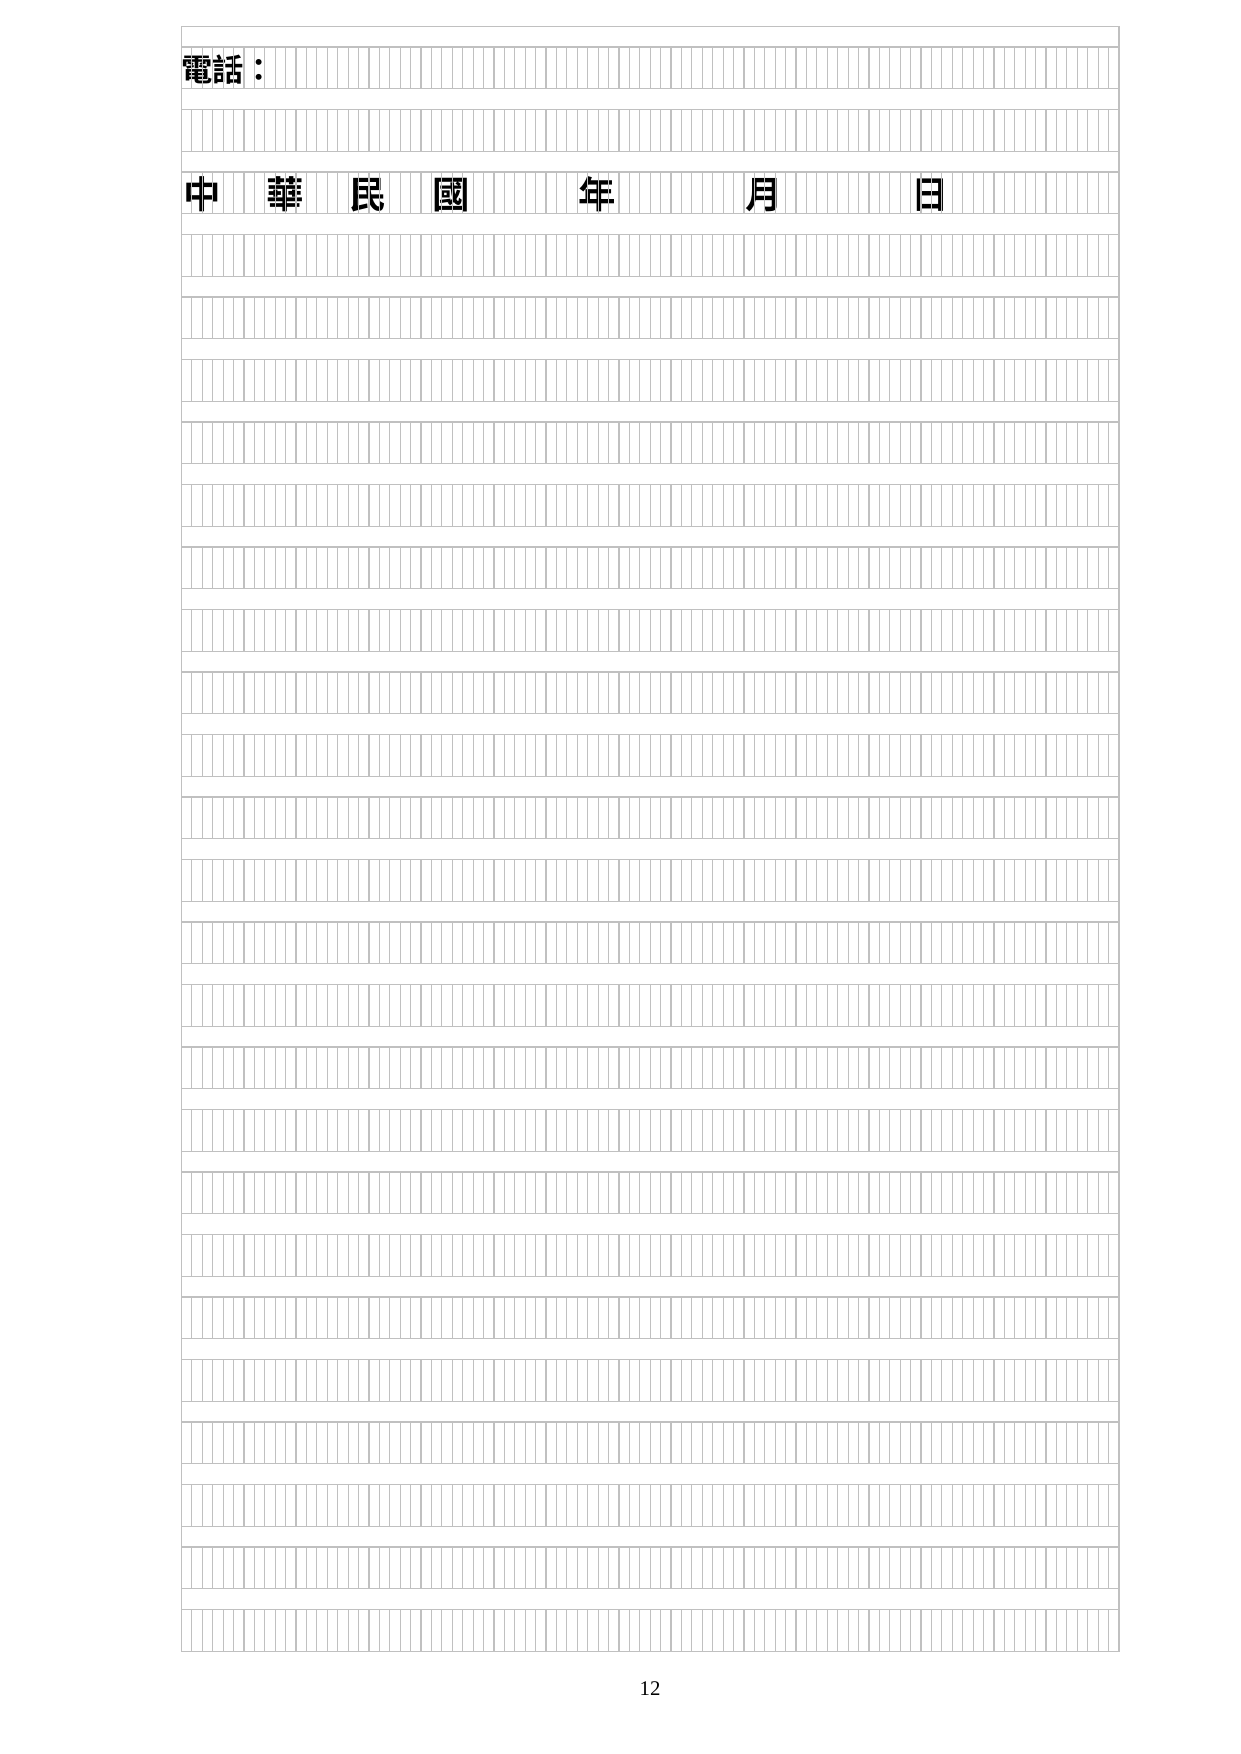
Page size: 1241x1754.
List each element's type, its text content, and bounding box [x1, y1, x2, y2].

text 電話： [880, 48, 889, 88]
text 中 華 民 國 年 月 日 [1015, 173, 1025, 213]
text 中 華 民 國 年 月 日 [890, 173, 900, 213]
text 中 華 民 國 年 月 日 [265, 173, 275, 213]
text 中 華 民 國 年 月 日 [463, 173, 473, 213]
text 電話： [724, 48, 733, 88]
text 電話： [526, 48, 535, 88]
text 電話： [995, 48, 1004, 88]
text 中 華 民 國 年 月 日 [870, 173, 879, 213]
text 電話： [422, 48, 431, 88]
text 中 華 民 國 年 月 日 [640, 173, 650, 213]
text 中 華 民 國 年 月 日 [1067, 173, 1077, 213]
text 電話： [640, 48, 650, 88]
text 電話： [849, 48, 858, 88]
text 電話： [411, 48, 420, 88]
text 中 華 民 國 年 月 日 [515, 173, 525, 213]
text 電話： [536, 48, 545, 88]
text 中 華 民 國 年 月 日 [182, 152, 1118, 171]
text 中 華 民 國 年 月 日 [484, 173, 493, 213]
text 電話： [213, 48, 223, 60]
text 電話： [1088, 48, 1098, 88]
text 電話： [505, 48, 514, 88]
text 電話： [203, 48, 212, 88]
text 中 華 民 國 年 月 日 [422, 173, 431, 213]
text 電話： [870, 48, 879, 88]
text 電話： [359, 48, 368, 88]
text 中 華 民 國 年 月 日 [838, 173, 848, 213]
text 電話： [838, 48, 848, 88]
text 中 華 民 國 年 月 日 [1099, 173, 1108, 213]
text 電話： [370, 48, 379, 88]
text 電話： [713, 48, 723, 88]
text 中 華 民 國 年 月 日 [526, 173, 535, 213]
text 中 華 民 國 年 月 日 [495, 173, 504, 213]
text 電話： [182, 27, 1118, 46]
text 中 華 民 國 年 月 日 [328, 173, 337, 213]
text 電話： [234, 48, 243, 88]
text 電話： [265, 48, 275, 88]
text 中 華 民 國 年 月 日 [234, 173, 243, 213]
text 中 華 民 國 年 月 日 [390, 173, 400, 213]
text 中 華 民 國 年 月 日 [776, 173, 785, 213]
text 電話： [192, 48, 202, 56]
text 電話： [703, 48, 712, 88]
text 中 華 民 國 年 月 日 [953, 173, 962, 213]
text 電話： [276, 48, 285, 88]
text 中 華 民 國 年 月 日 [1078, 173, 1087, 213]
text 電話： [682, 48, 691, 88]
text 電話： [953, 48, 962, 88]
text 中 華 民 國 年 月 日 [849, 173, 858, 213]
text 電話： [442, 48, 452, 88]
text 中 華 民 國 年 月 日 [859, 173, 868, 213]
text 電話： [797, 48, 806, 88]
text 電話： [807, 48, 816, 88]
text 電話： [495, 48, 504, 88]
text 中 華 民 國 年 月 日 [401, 173, 410, 213]
text 中 華 民 國 年 月 日 [1109, 173, 1118, 213]
text 電話： [828, 48, 837, 88]
text 電話： [901, 48, 910, 88]
text 中 華 民 國 年 月 日 [880, 173, 889, 213]
text 中 華 民 國 年 月 日 [578, 173, 587, 213]
text 中 華 民 國 年 月 日 [974, 173, 983, 213]
text 電話： [474, 48, 483, 88]
text 中 華 民 國 年 月 日 [807, 173, 816, 213]
text 中 華 民 國 年 月 日 [703, 173, 712, 213]
text 電話： [432, 48, 441, 88]
text 中 華 民 國 年 月 日 [984, 173, 993, 213]
text 中 華 民 國 年 月 日 [182, 173, 191, 213]
text 電話： [224, 48, 233, 88]
text 中 華 民 國 年 月 日 [901, 173, 910, 213]
text 中 華 民 國 年 月 日 [817, 173, 827, 213]
text 電話： [557, 48, 566, 88]
text 中 華 民 國 年 月 日 [911, 173, 920, 213]
text 電話： [1078, 48, 1087, 88]
text 電話： [515, 48, 525, 88]
text 中 華 民 國 年 月 日 [942, 173, 952, 213]
text 中 華 民 國 年 月 日 [1036, 173, 1045, 213]
text 中 華 民 國 年 月 日 [661, 173, 670, 213]
text 中 華 民 國 年 月 日 [828, 173, 837, 213]
text 電話： [1005, 48, 1014, 88]
text 電話： [401, 48, 410, 88]
text 中 華 民 國 年 月 日 [995, 173, 1004, 213]
text 電話： [609, 48, 618, 88]
text 電話： [213, 63, 223, 88]
text 中 華 民 國 年 月 日 [609, 173, 618, 213]
text 電話： [1026, 48, 1035, 88]
text 中 華 民 國 年 月 日 [630, 173, 639, 213]
text 電話： [328, 48, 337, 88]
text 中 華 民 國 年 月 日 [963, 173, 973, 213]
text 電話： [672, 48, 681, 88]
text 中 華 民 國 年 月 日 [411, 173, 420, 213]
text 中 華 民 國 年 月 日 [245, 173, 254, 213]
text 中 華 民 國 年 月 日 [692, 173, 702, 213]
text 中 華 民 國 年 月 日 [786, 173, 795, 213]
text 中 華 民 國 年 月 日 [1057, 173, 1066, 213]
text 電話： [307, 48, 316, 88]
text 中 華 民 國 年 月 日 [349, 173, 358, 213]
text 電話： [245, 48, 254, 88]
text 電話： [484, 48, 493, 88]
text 電話： [588, 48, 598, 88]
text 中 華 民 國 年 月 日 [338, 173, 348, 213]
text 電話： [1057, 48, 1066, 88]
text 中 華 民 國 年 月 日 [297, 173, 306, 213]
text 中 華 民 國 年 月 日 [745, 173, 754, 213]
text 中 華 民 國 年 月 日 [734, 173, 743, 213]
text 中 華 民 國 年 月 日 [557, 173, 566, 213]
text 中 華 民 國 年 月 日 [724, 173, 733, 213]
text 電話： [338, 48, 348, 88]
text 中 華 民 國 年 月 日 [651, 173, 660, 213]
text 電話： [380, 48, 389, 88]
text 電話： [984, 48, 993, 88]
text 中 華 民 國 年 月 日 [1005, 173, 1014, 213]
text 電話： [755, 48, 764, 88]
text 電話： [942, 48, 952, 88]
text 電話： [578, 48, 587, 88]
text 中 華 民 國 年 月 日 [682, 173, 691, 213]
text 電話： [786, 48, 795, 88]
text 電話： [1067, 48, 1077, 88]
text 中 華 民 國 年 月 日 [1088, 173, 1098, 213]
text 中 華 民 國 年 月 日 [1026, 173, 1035, 213]
text 電話： [1015, 48, 1025, 88]
text 中 華 民 國 年 月 日 [713, 173, 723, 213]
text 中 華 民 國 年 月 日 [380, 173, 389, 213]
text 電話： [745, 48, 754, 88]
text 中 華 民 國 年 月 日 [307, 173, 316, 213]
text 中 華 民 國 年 月 日 [672, 173, 681, 213]
text 電話： [255, 48, 264, 88]
text 中 華 民 國 年 月 日 [620, 173, 629, 213]
text 電話： [349, 48, 358, 88]
text 電話： [963, 48, 973, 88]
text 電話： [1047, 48, 1056, 88]
text 電話： [890, 48, 900, 88]
text 中 華 民 國 年 月 日 [317, 173, 327, 213]
text 中 華 民 國 年 月 日 [505, 173, 514, 213]
text 電話： [599, 48, 608, 88]
text 電話： [453, 48, 462, 88]
text 電話： [1109, 48, 1118, 88]
text 電話： [859, 48, 868, 88]
text 中 華 民 國 年 月 日 [224, 173, 233, 213]
text 電話： [297, 48, 306, 88]
text 電話： [1099, 48, 1108, 88]
text 電話： [765, 48, 775, 88]
text 電話： [390, 48, 400, 88]
text 電話： [192, 79, 202, 88]
text 電話： [974, 48, 983, 88]
text 電話： [547, 48, 556, 88]
text 電話： [463, 48, 473, 88]
text 中 華 民 國 年 月 日 [797, 173, 806, 213]
text 電話： [817, 48, 827, 88]
text 電話： [922, 48, 931, 88]
text 中 華 民 國 年 月 日 [567, 173, 577, 213]
text 電話： [661, 48, 670, 88]
text 電話： [932, 48, 941, 88]
text 電話： [620, 48, 629, 88]
text 中 華 民 國 年 月 日 [1047, 173, 1056, 213]
text 電話： [911, 48, 920, 88]
text 電話： [317, 48, 327, 88]
text 電話： [567, 48, 577, 88]
text 電話： [651, 48, 660, 88]
text 電話： [630, 48, 639, 88]
text 中 華 民 國 年 月 日 [536, 173, 545, 213]
text 電話： [182, 48, 191, 88]
text 中 華 民 國 年 月 日 [255, 173, 264, 213]
text 電話： [734, 48, 743, 88]
text 電話： [776, 48, 785, 88]
text 中 華 民 國 年 月 日 [213, 173, 223, 213]
text 中 華 民 國 年 月 日 [474, 173, 483, 213]
text 中 華 民 國 年 月 日 [547, 173, 556, 213]
text 電話： [286, 48, 295, 88]
text 中 華 民 國 年 月 日 [432, 173, 441, 213]
text 電話： [692, 48, 702, 88]
text 電話： [1036, 48, 1045, 88]
